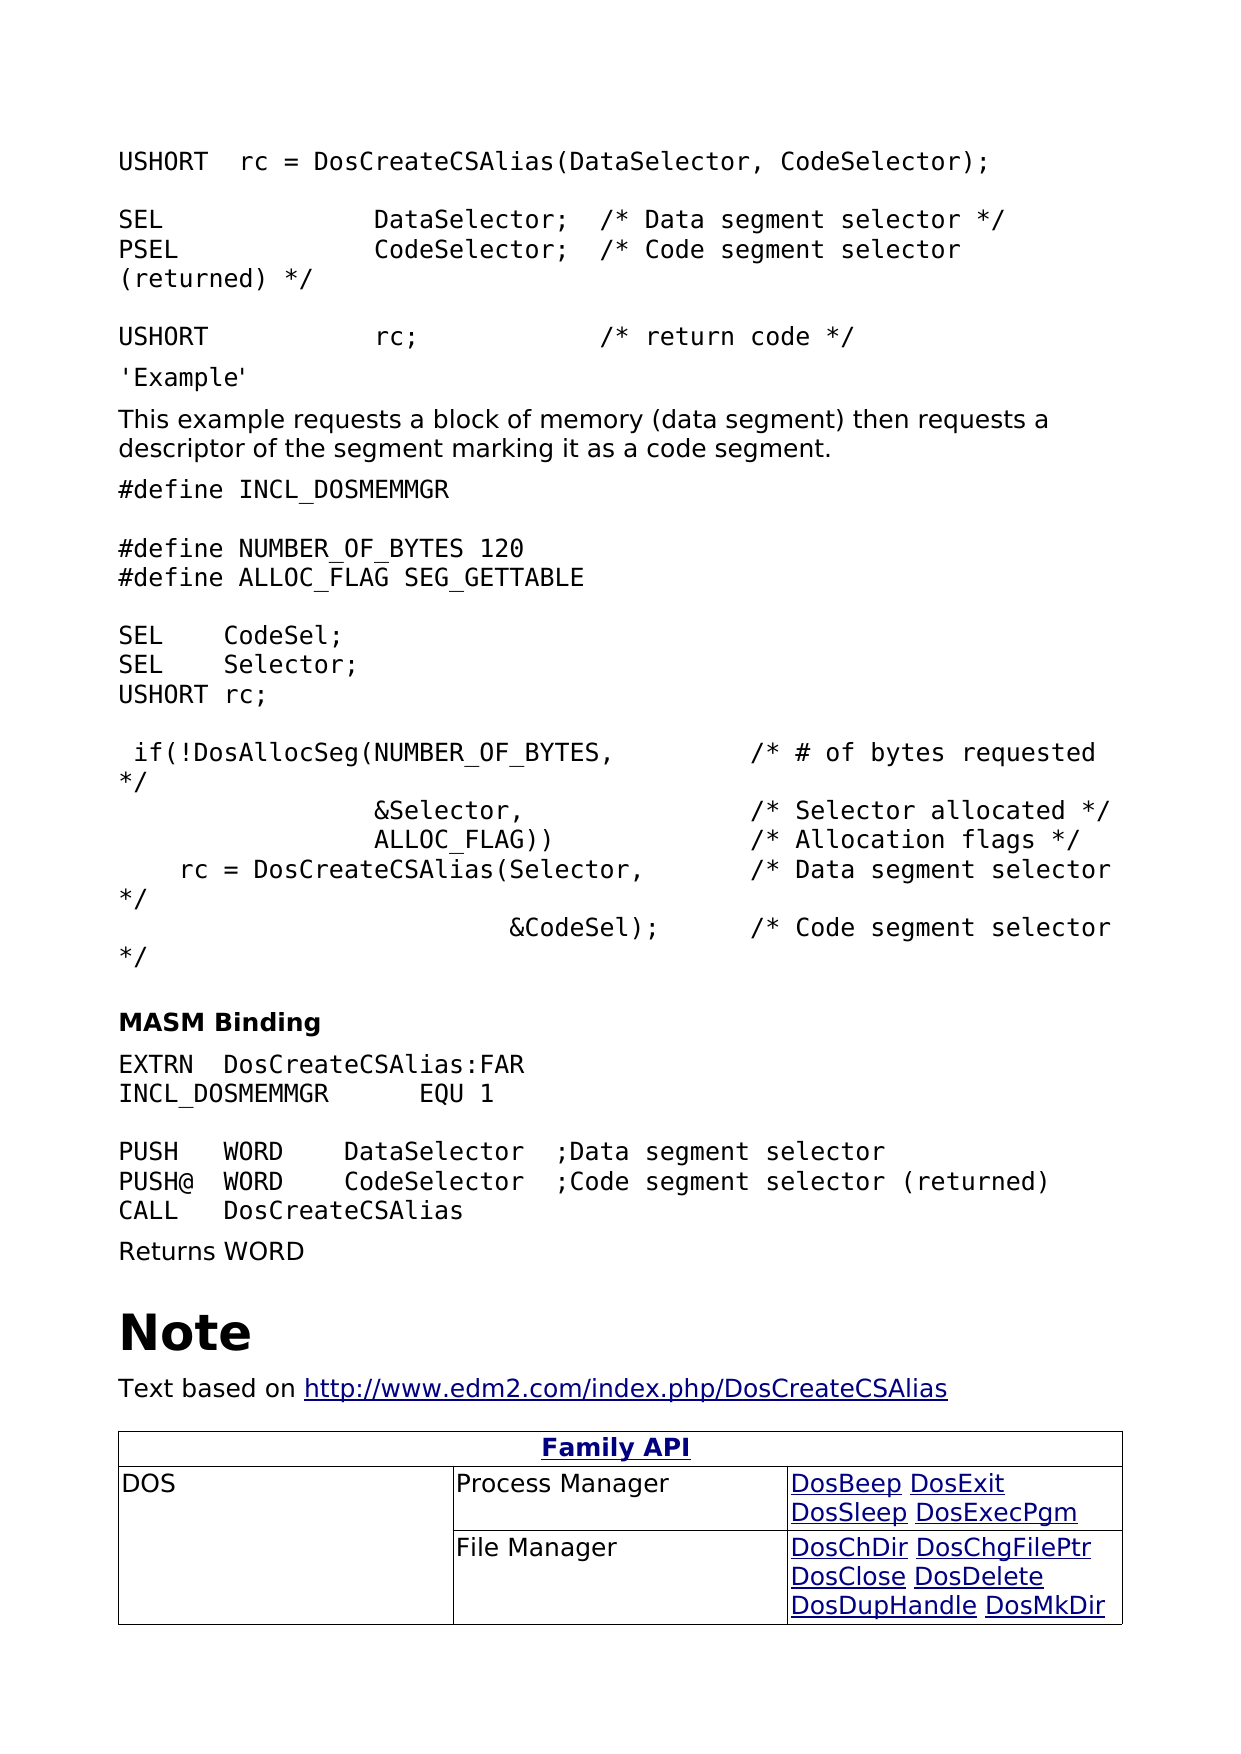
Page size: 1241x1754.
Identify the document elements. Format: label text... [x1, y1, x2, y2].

subtitle Note [118, 1303, 1122, 1362]
table_cell DosBeep DosExit DosSleep DosExecPgm [788, 1467, 1122, 1530]
table_header Family API [119, 1432, 1122, 1466]
text USHORT rc = DosCreateCSAlias(DataSelector, CodeSelector); SEL DataSelector; /* Data segment selector */ PSEL CodeSelector; /* Code segment selector (returned) */ USHORT rc; /* return code */ [118, 118, 1122, 351]
subtitle MASM Binding [118, 1008, 1122, 1037]
text EXTRN DosCreateCSAlias:FAR INCL_DOSMEMMGR EQU 1 PUSH WORD DataSelector ;Data segment selector PUSH@ WORD CodeSelector ;Code segment selector (returned) CALL DosCreateCSAlias [118, 1050, 1122, 1225]
text #define INCL_DOSMEMMGR #define NUMBER_OF_BYTES 120 #define ALLOC_FLAG SEG_GETTABLE SEL CodeSel; SEL Selector; USHORT rc; if(!DosAllocSeg(NUMBER_OF_BYTES, /* # of bytes requested */ &Selector, /* Selector allocated */ ALLOC_FLAG)) /* Allocation flags */ rc = DosCreateCSAlias(Selector, /* Data segment selector */ &CodeSel); /* Code segment selector */ [118, 476, 1122, 972]
text Text based on http://www.edm2.com/index.php/DosCreateCSAlias [118, 1374, 1122, 1403]
text This example requests a block of memory (data segment) then requests a descriptor of the segment marking it as a code segment. [118, 405, 1122, 463]
table_cell DosChDir DosChgFilePtr DosClose DosDelete DosDupHandle DosMkDir [788, 1531, 1122, 1623]
text Returns WORD [118, 1237, 1122, 1266]
table_cell Process Manager [454, 1467, 787, 1530]
text 'Example' [118, 363, 1122, 392]
table_cell File Manager [454, 1531, 787, 1623]
table_cell DOS [119, 1467, 453, 1623]
